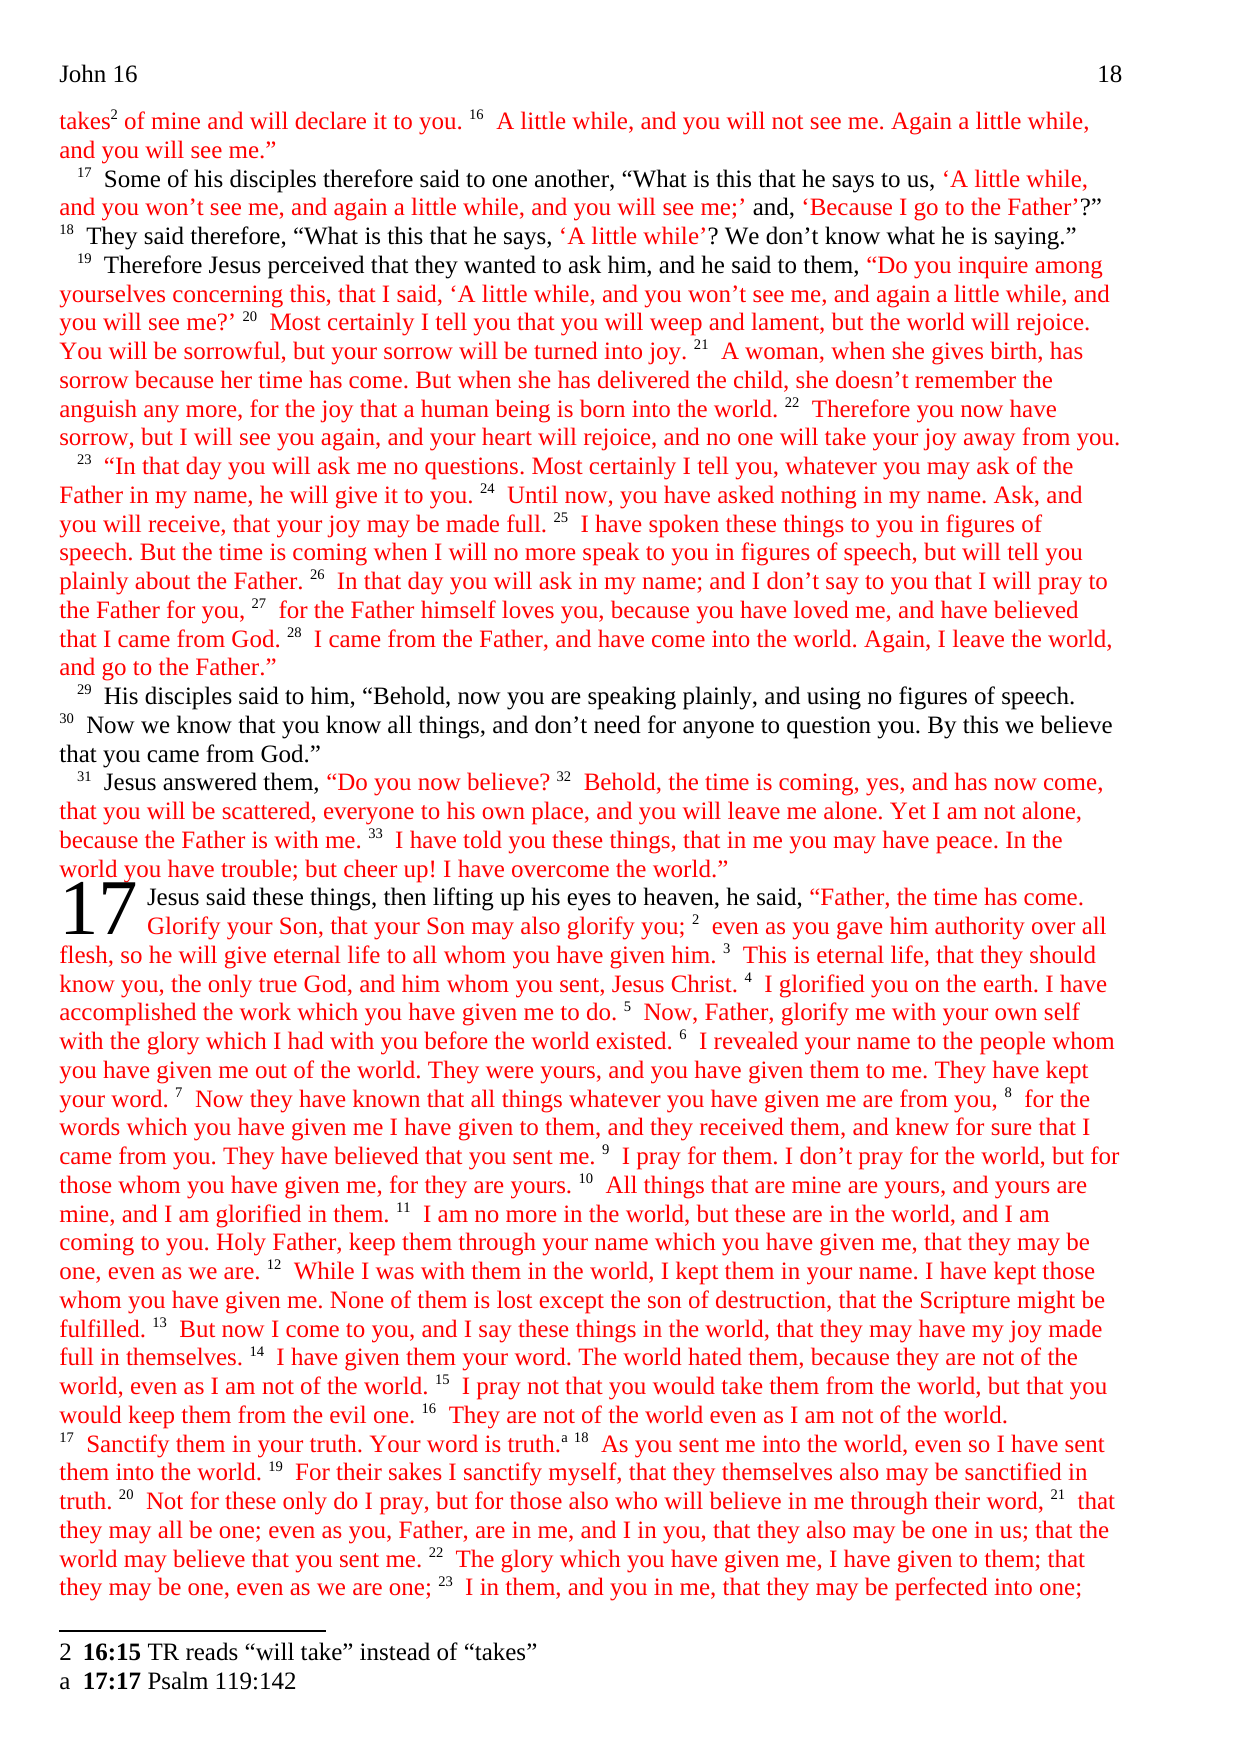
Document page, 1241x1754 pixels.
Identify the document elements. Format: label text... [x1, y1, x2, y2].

text 19 Therefore Jesus perceived that they wanted to ask him, and he said to them, “Do you inquire among yourselves concerning this, that I said, ‘A little while, and you won’t see me, and again a little while, and you will see me?’ 20 Most certainly I tell you that you will weep and lament, but the world will rejoice. You will be sorrowful, but your sorrow will be turned into joy. 21 A woman, when she gives birth, has sorrow because her time has come. But when she has delivered the child, she doesn’t remember the anguish any more, for the joy that a human being is born into the world. 22 Therefore you now have sorrow, but I will see you again, and your heart will rejoice, and no one will take your joy away from you. [59, 250, 1122, 451]
text 17Jesus said these things, then lifting up his eyes to heaven, he said, “Father, the time has come. Glorify your Son, that your Son may also glorify you; 2 even as you gave him authority over all flesh, so he will give eternal life to all whom you have given him. 3 This is eternal life, that they should know you, the only true God, and him whom you sent, Jesus Christ. 4 I glorified you on the earth. I have accomplished the work which you have given me to do. 5 Now, Father, glorify me with your own self with the glory which I had with you before the world existed. 6 I revealed your name to the people whom you have given me out of the world. They were yours, and you have given them to me. They have kept your word. 7 Now they have known that all things whatever you have given me are from you, 8 for the words which you have given me I have given to them, and they received them, and knew for sure that I came from you. They have believed that you sent me. 9 I pray for them. I don’t pray for the world, but for those whom you have given me, for they are yours. 10 All things that are mine are yours, and yours are mine, and I am glorified in them. 11 I am no more in the world, but these are in the world, and I am coming to you. Holy Father, keep them through your name which you have given me, that they may be one, even as we are. 12 While I was with them in the world, I kept them in your name. I have kept those whom you have given me. None of them is lost except the son of destruction, that the Scripture might be fulfilled. 13 But now I come to you, and I say these things in the world, that they may have my joy made full in themselves. 14 I have given them your word. The world hated them, because they are not of the world, even as I am not of the world. 15 I pray not that you would take them from the world, but that you would keep them from the evil one. 16 They are not of the world even as I am not of the world. 17 Sanctify them in your truth. Your word is truth. 18 As you sent me into the world, even so I have sent them into the world. 19 For their sakes I sanctify myself, that they themselves also may be sanctified in truth. 20 Not for these only do I pray, but for those also who will believe in me through their word, 21 that they may all be one; even as you, Father, are in me, and I in you, that they also may be one in us; that the world may believe that you sent me. 22 The glory which you have given me, I have given to them; that they may be one, even as we are one; 23 I in them, and you in me, that they may be perfected into one; that the world may know that you sent me and loved them, even as you loved me. 24 Father, I desire that they also whom you have given me be with me where I am, that they may see my glory, which you have given me, for you loved me before the foundation of the world. 25 Righteous Father, the world hasn’t known you, but I knew you; and these knew that you sent me. 26 I made known to them your name, and will make it known; that the love with which you loved me may be in them, and I in them.” [59, 882, 1122, 1601]
text 12 “I still have many things to tell you, but you can’t bear them now. 13 However when he, the Spirit of truth, has come, he will guide you into all truth, for he will not speak from himself; but whatever he hears, he will speak. He will declare to you things that are coming. 14 He will glorify me, for he will take from what is mine, and will declare it to you. 15 All things that the Father has are mine; therefore I said that he takes of mine and will declare it to you. 16 A little while, and you will not see me. Again a little while, and you will see me.” [59, 106, 1122, 164]
text 31 Jesus answered them, “Do you now believe? 32 Behold, the time is coming, yes, and has now come, that you will be scattered, everyone to his own place, and you will leave me alone. Yet I am not alone, because the Father is with me. 33 I have told you these things, that in me you may have peace. In the world you have trouble; but cheer up! I have overcome the world.” [59, 767, 1122, 882]
text 16:15 TR reads “will take” instead of “takes” [59, 1637, 1122, 1666]
text 17:17 Psalm 119:142 [59, 1666, 1122, 1695]
text 17 Some of his disciples therefore said to one another, “What is this that he says to us, ‘A little while, and you won’t see me, and again a little while, and you will see me;’ and, ‘Because I go to the Father’?” 18 They said therefore, “What is this that he says, ‘A little while’? We don’t know what he is saying.” [59, 164, 1122, 250]
text 29 His disciples said to him, “Behold, now you are speaking plainly, and using no figures of speech. 30 Now we know that you know all things, and don’t need for anyone to question you. By this we believe that you came from God.” [59, 681, 1122, 767]
text 23 “In that day you will ask me no questions. Most certainly I tell you, whatever you may ask of the Father in my name, he will give it to you. 24 Until now, you have asked nothing in my name. Ask, and you will receive, that your joy may be made full. 25 I have spoken these things to you in figures of speech. But the time is coming when I will no more speak to you in figures of speech, but will tell you plainly about the Father. 26 In that day you will ask in my name; and I don’t say to you that I will pray to the Father for you, 27 for the Father himself loves you, because you have loved me, and have believed that I came from God. 28 I came from the Father, and have come into the world. Again, I leave the world, and go to the Father.” [59, 451, 1122, 681]
